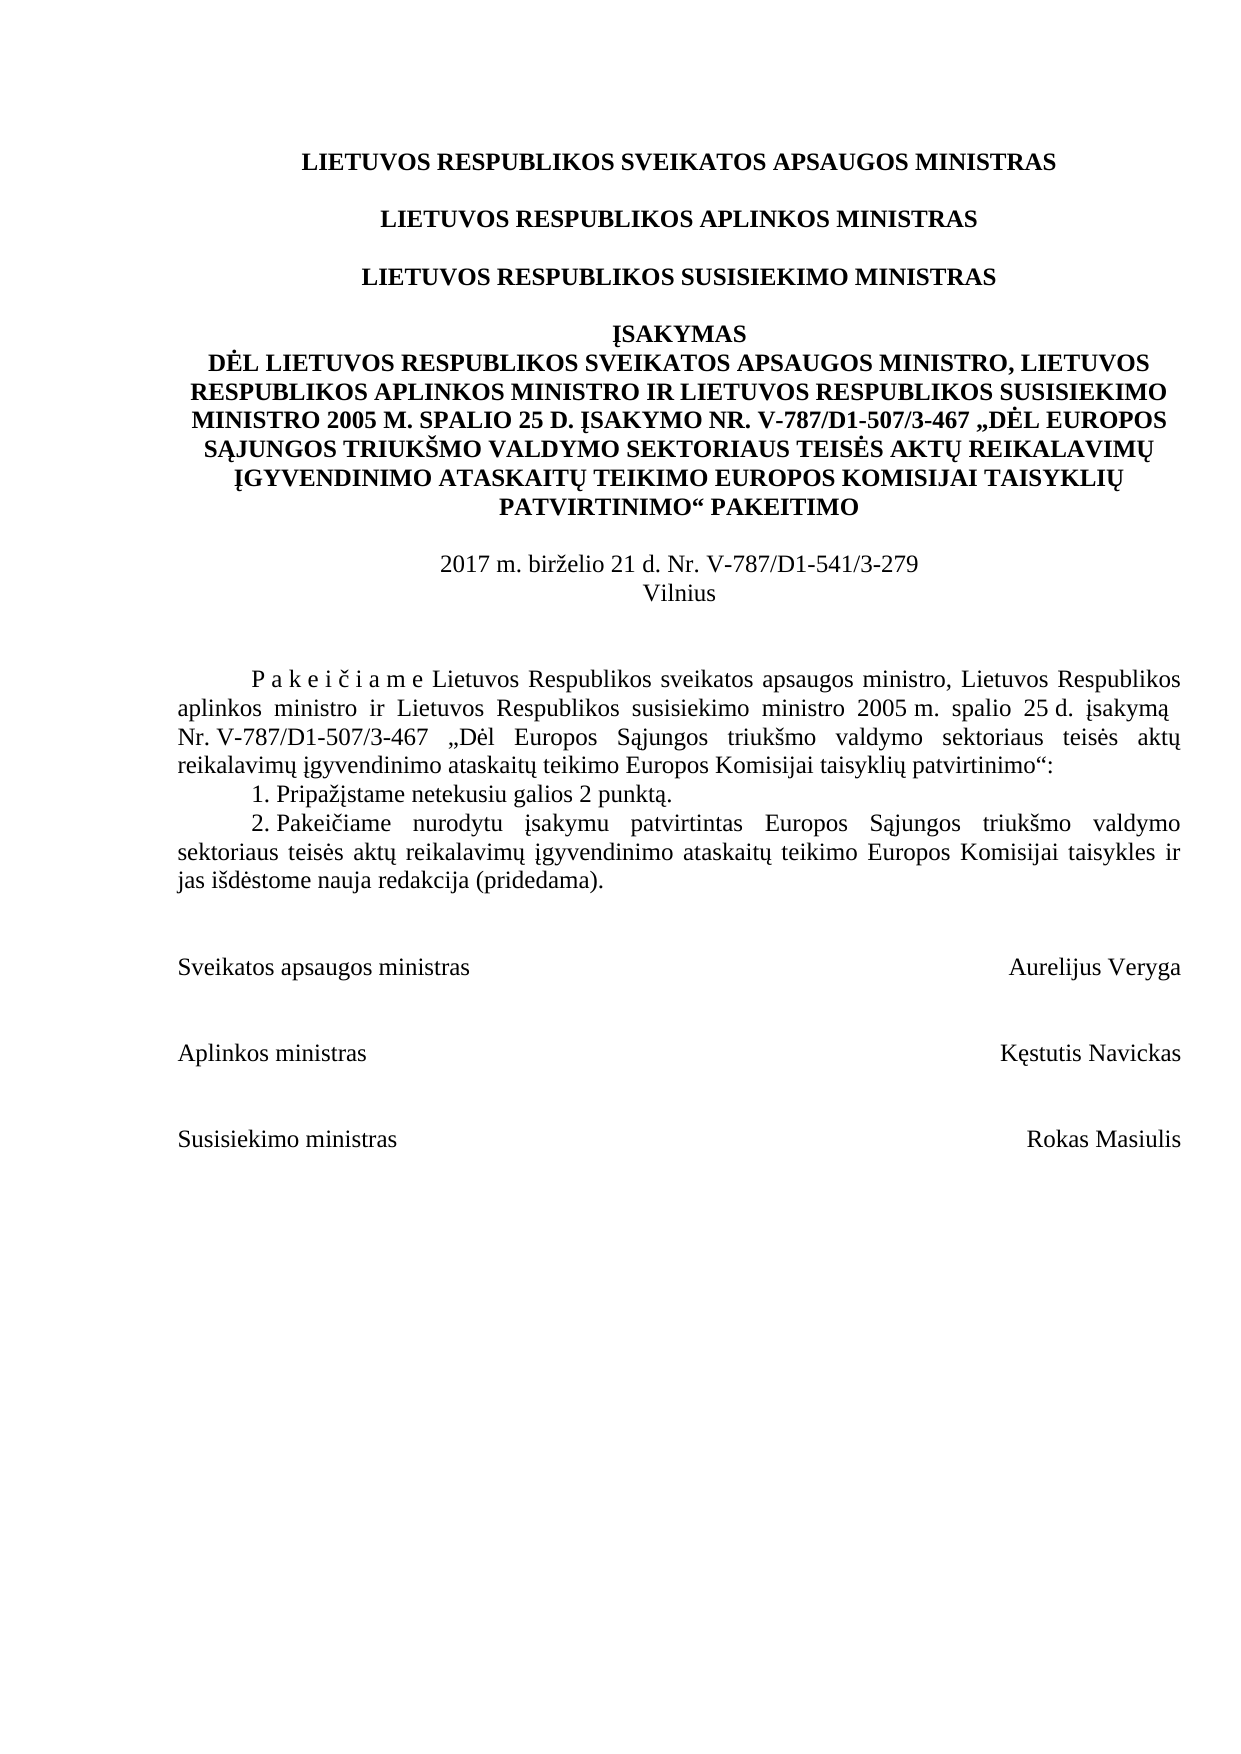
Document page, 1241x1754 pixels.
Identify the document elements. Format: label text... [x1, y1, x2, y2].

text Susisiekimo ministras Rokas Masiulis [177, 1124, 1181, 1153]
text LIETUVOS RESPUBLIKOS APLINKOS MINISTRAS [177, 204, 1181, 233]
text 2. Pakeičiame nurodytu įsakymu patvirtintas Europos Sąjungos triukšmo valdymo sektoriaus teisės aktų reikalavimų įgyvendinimo ataskaitų teikimo Europos Komisijai taisykles ir jas išdėstome nauja redakcija (pridedama). [177, 808, 1181, 894]
text DĖL LIETUVOS RESPUBLIKOS SVEIKATOS APSAUGOS MINISTRO, LIETUVOS RESPUBLIKOS APLINKOS MINISTRO IR LIETUVOS RESPUBLIKOS SUSISIEKIMO MINISTRO 2005 M. SPALIO 25 D. ĮSAKYMO NR. V-787/D1-507/3-467 „DĖL EUROPOS SĄJUNGOS TRIUKŠMO VALDYMO SEKTORIAUS TEISĖS AKTŲ REIKALAVIMŲ ĮGYVENDINIMO ATASKAITŲ TEIKIMO EUROPOS KOMISIJAI TAISYKLIŲ PATVIRTINIMO“ PAKEITIMO [177, 348, 1181, 521]
text LIETUVOS RESPUBLIKOS SVEIKATOS APSAUGOS MINISTRAS [177, 147, 1181, 176]
text P a k e i č i a m e Lietuvos Respublikos sveikatos apsaugos ministro, Lietuvos Respublikos aplinkos ministro ir Lietuvos Respublikos susisiekimo ministro 2005 m. spalio 25 d. įsakymą Nr. V-787/D1-507/3-467 „Dėl Europos Sąjungos triukšmo valdymo sektoriaus teisės aktų reikalavimų įgyvendinimo ataskaitų teikimo Europos Komisijai taisyklių patvirtinimo“: [177, 664, 1181, 779]
text Sveikatos apsaugos ministras Aurelijus Veryga [177, 952, 1181, 981]
text 1. Pripažįstame netekusiu galios 2 punktą. [177, 779, 1181, 808]
text 2017 m. birželio 21 d. Nr. V-787/D1-541/3-279 [177, 549, 1181, 578]
text Vilnius [177, 578, 1181, 607]
text ĮSAKYMAS [177, 319, 1181, 348]
text LIETUVOS RESPUBLIKOS SUSISIEKIMO MINISTRAS [177, 262, 1181, 291]
text Aplinkos ministras Kęstutis Navickas [177, 1038, 1181, 1067]
